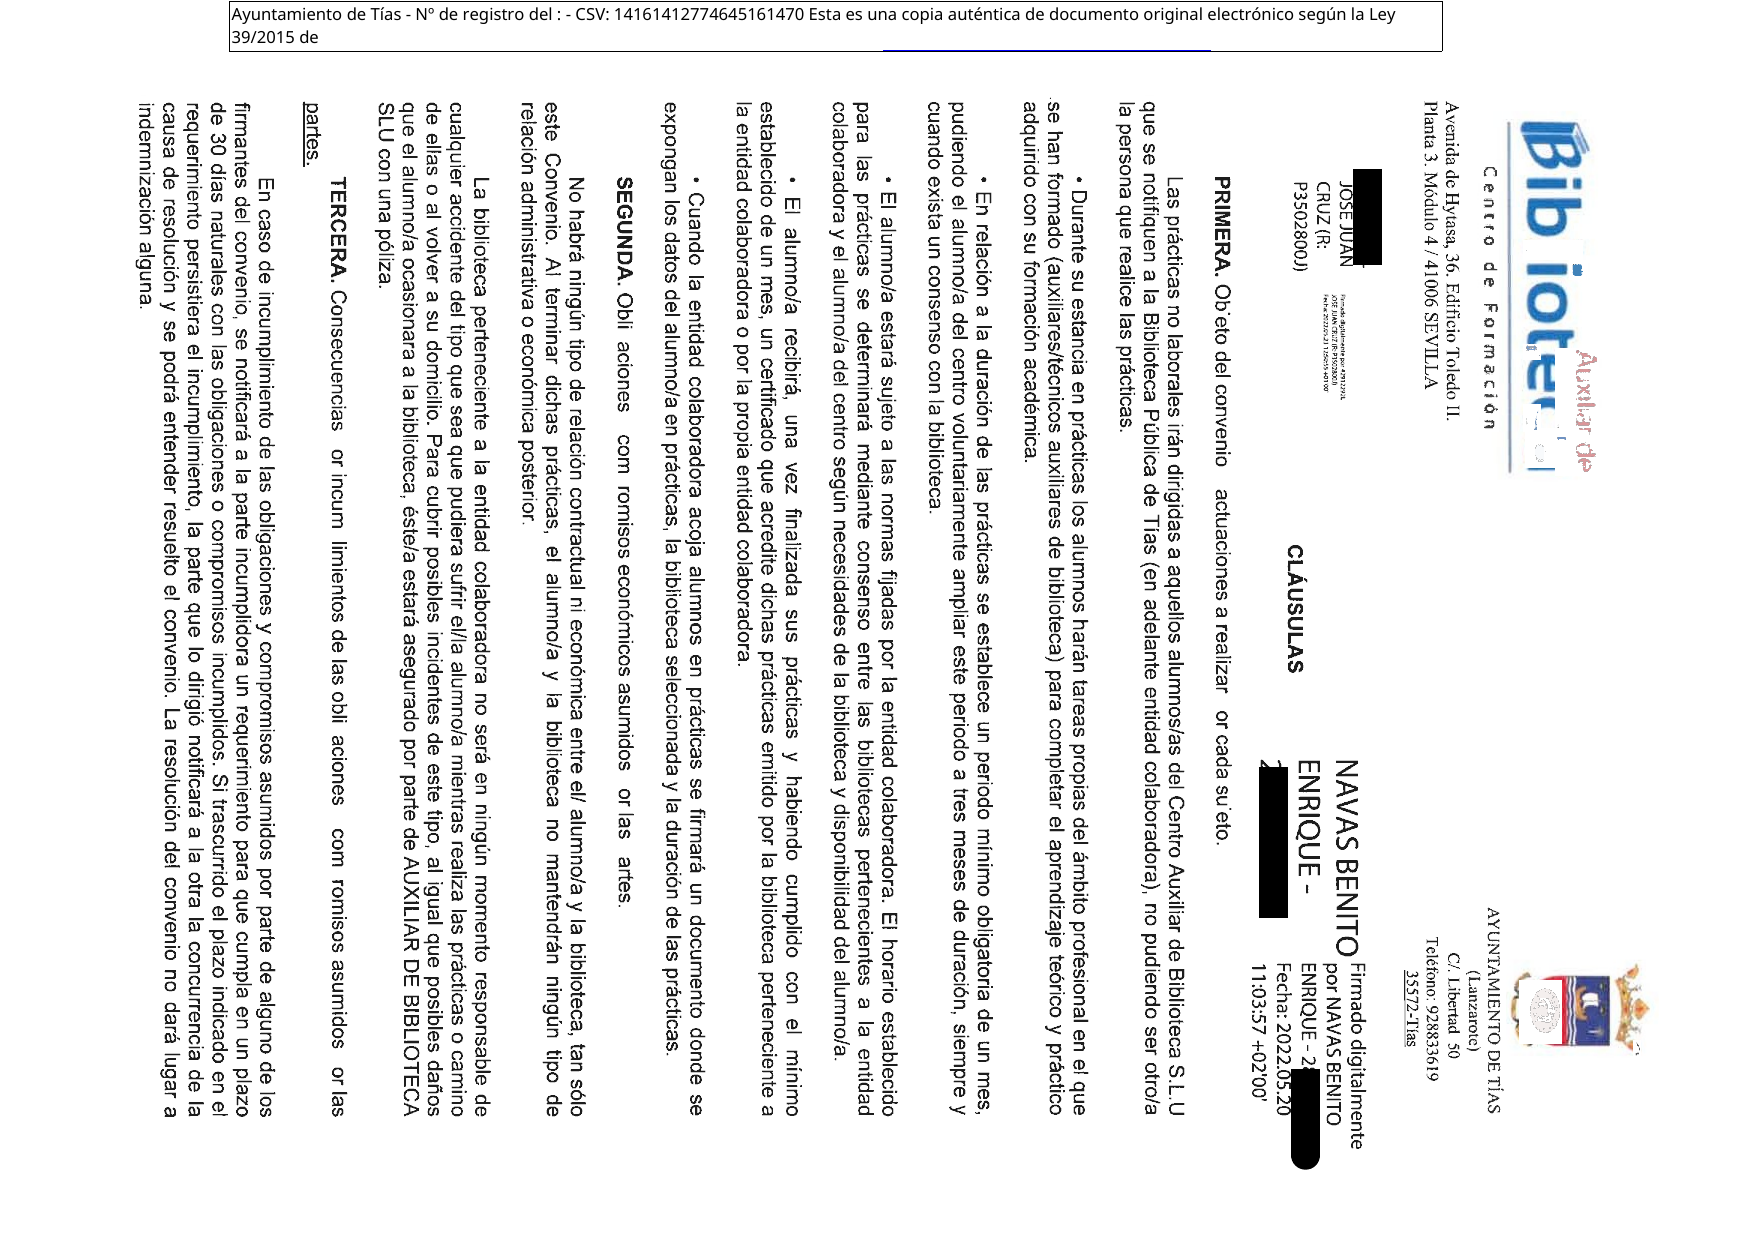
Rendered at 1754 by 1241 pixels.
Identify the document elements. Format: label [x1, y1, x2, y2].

picture [133, 95, 1659, 1156]
